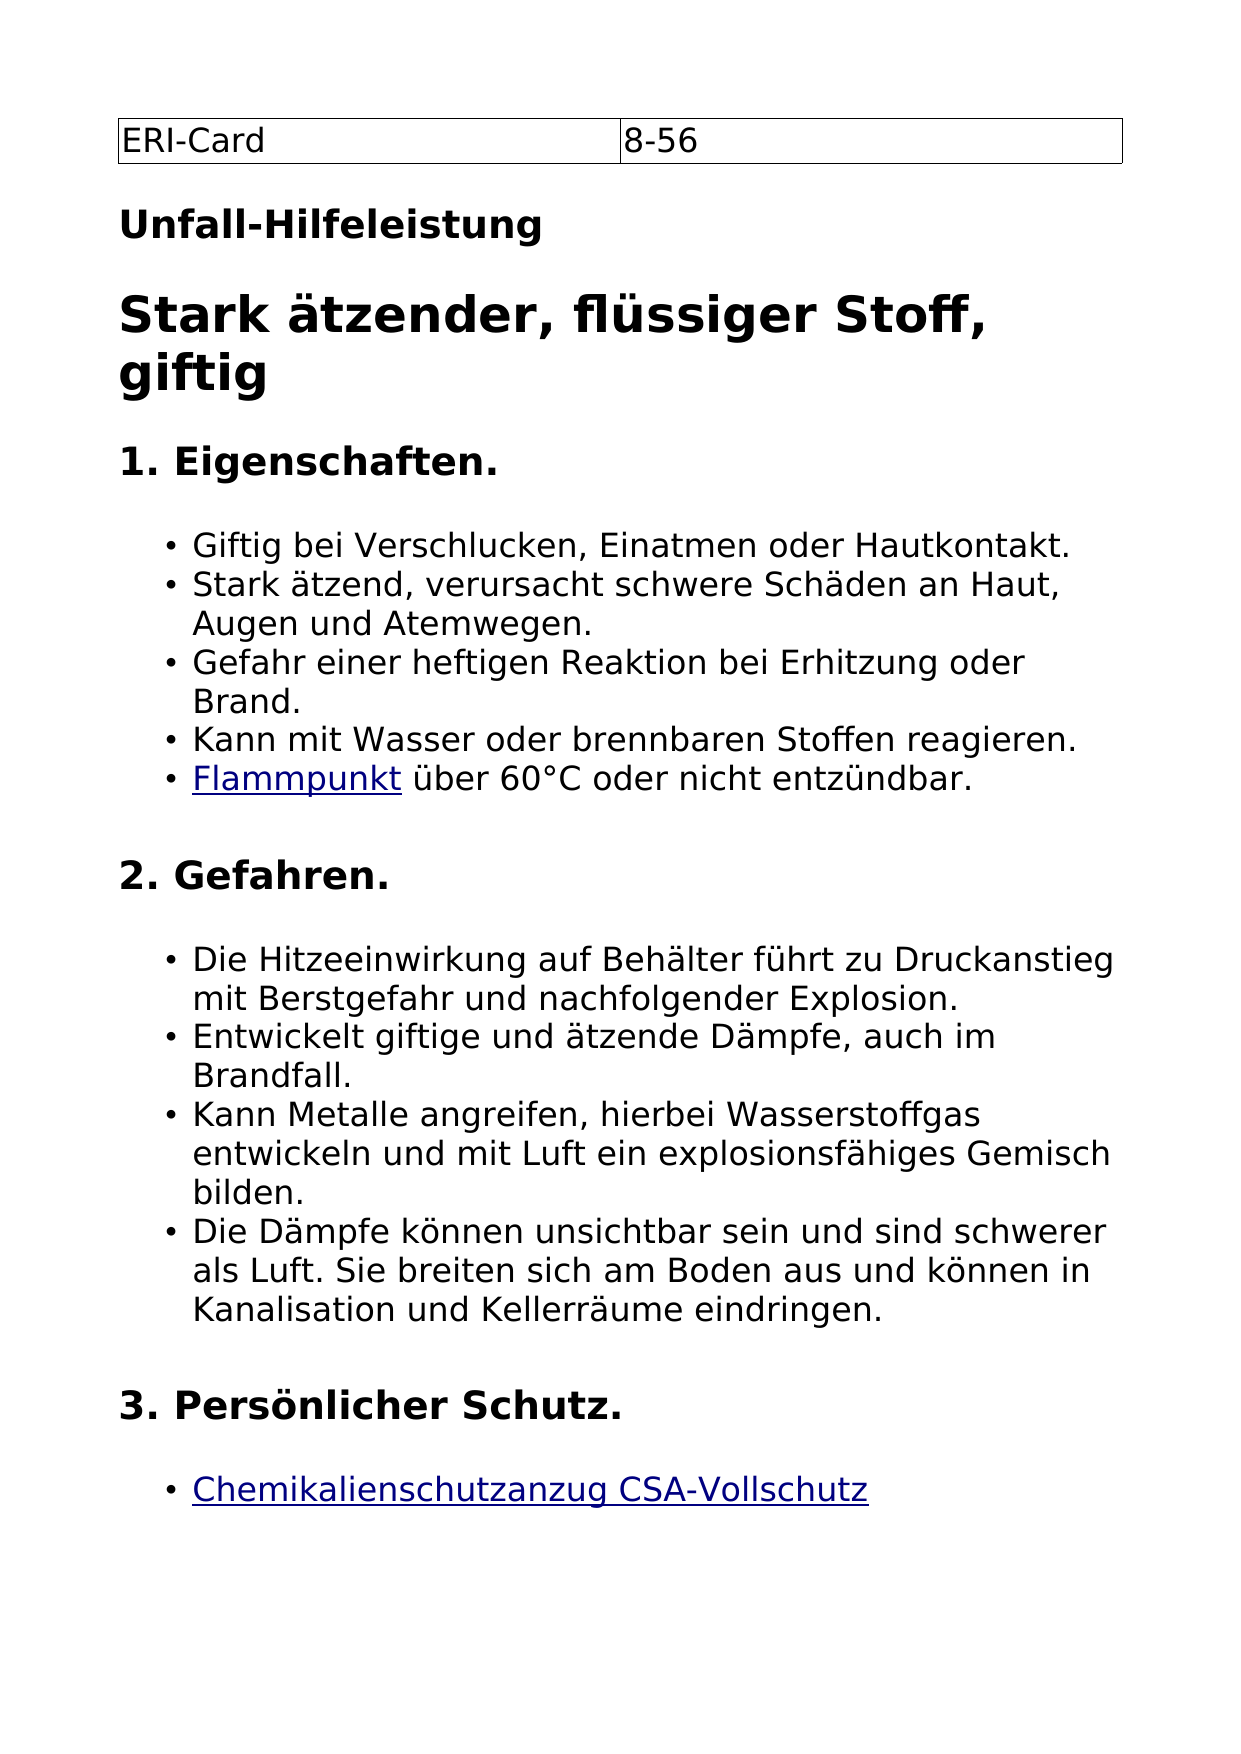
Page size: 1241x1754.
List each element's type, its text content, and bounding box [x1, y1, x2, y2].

list Kann mit Wasser oder brennbaren Stoffen reagieren. [177, 721, 1122, 760]
list Die Hitzeeinwirkung auf Behälter führt zu Druckanstieg mit Berstgefahr und nachfolgender Explosion. [177, 940, 1122, 1018]
table_cell ERI-Card [119, 119, 620, 163]
subtitle Stark ätzender, flüssiger Stoff, giftig [118, 286, 1122, 402]
subtitle 1. Eigenschaften. [118, 439, 1122, 485]
list Entwickelt giftige und ätzende Dämpfe, auch im Brandfall. [177, 1018, 1122, 1096]
list Chemikalienschutzanzug CSA-Vollschutz [177, 1471, 1122, 1509]
table_cell 8-56 [621, 119, 1122, 163]
list Stark ätzend, verursacht schwere Schäden an Haut, Augen und Atemwegen. [177, 566, 1122, 643]
subtitle 2. Gefahren. [118, 853, 1122, 898]
subtitle Unfall-Hilfeleistung [118, 203, 1122, 248]
list Die Dämpfe können unsichtbar sein und sind schwerer als Luft. Sie breiten sich am Boden aus und können in Kanalisation und Kellerräume eindringen. [177, 1212, 1122, 1329]
list Kann Metalle angreifen, hierbei Wasserstoffgas entwickeln und mit Luft ein explosionsfähiges Gemisch bilden. [177, 1096, 1122, 1212]
list Gefahr einer heftigen Reaktion bei Erhitzung oder Brand. [177, 643, 1122, 721]
list Giftig bei Verschlucken, Einatmen oder Hautkontakt. [177, 527, 1122, 566]
subtitle 3. Persönlicher Schutz. [118, 1383, 1122, 1428]
list Flammpunkt über 60°C oder nicht entzündbar. [177, 760, 1122, 799]
